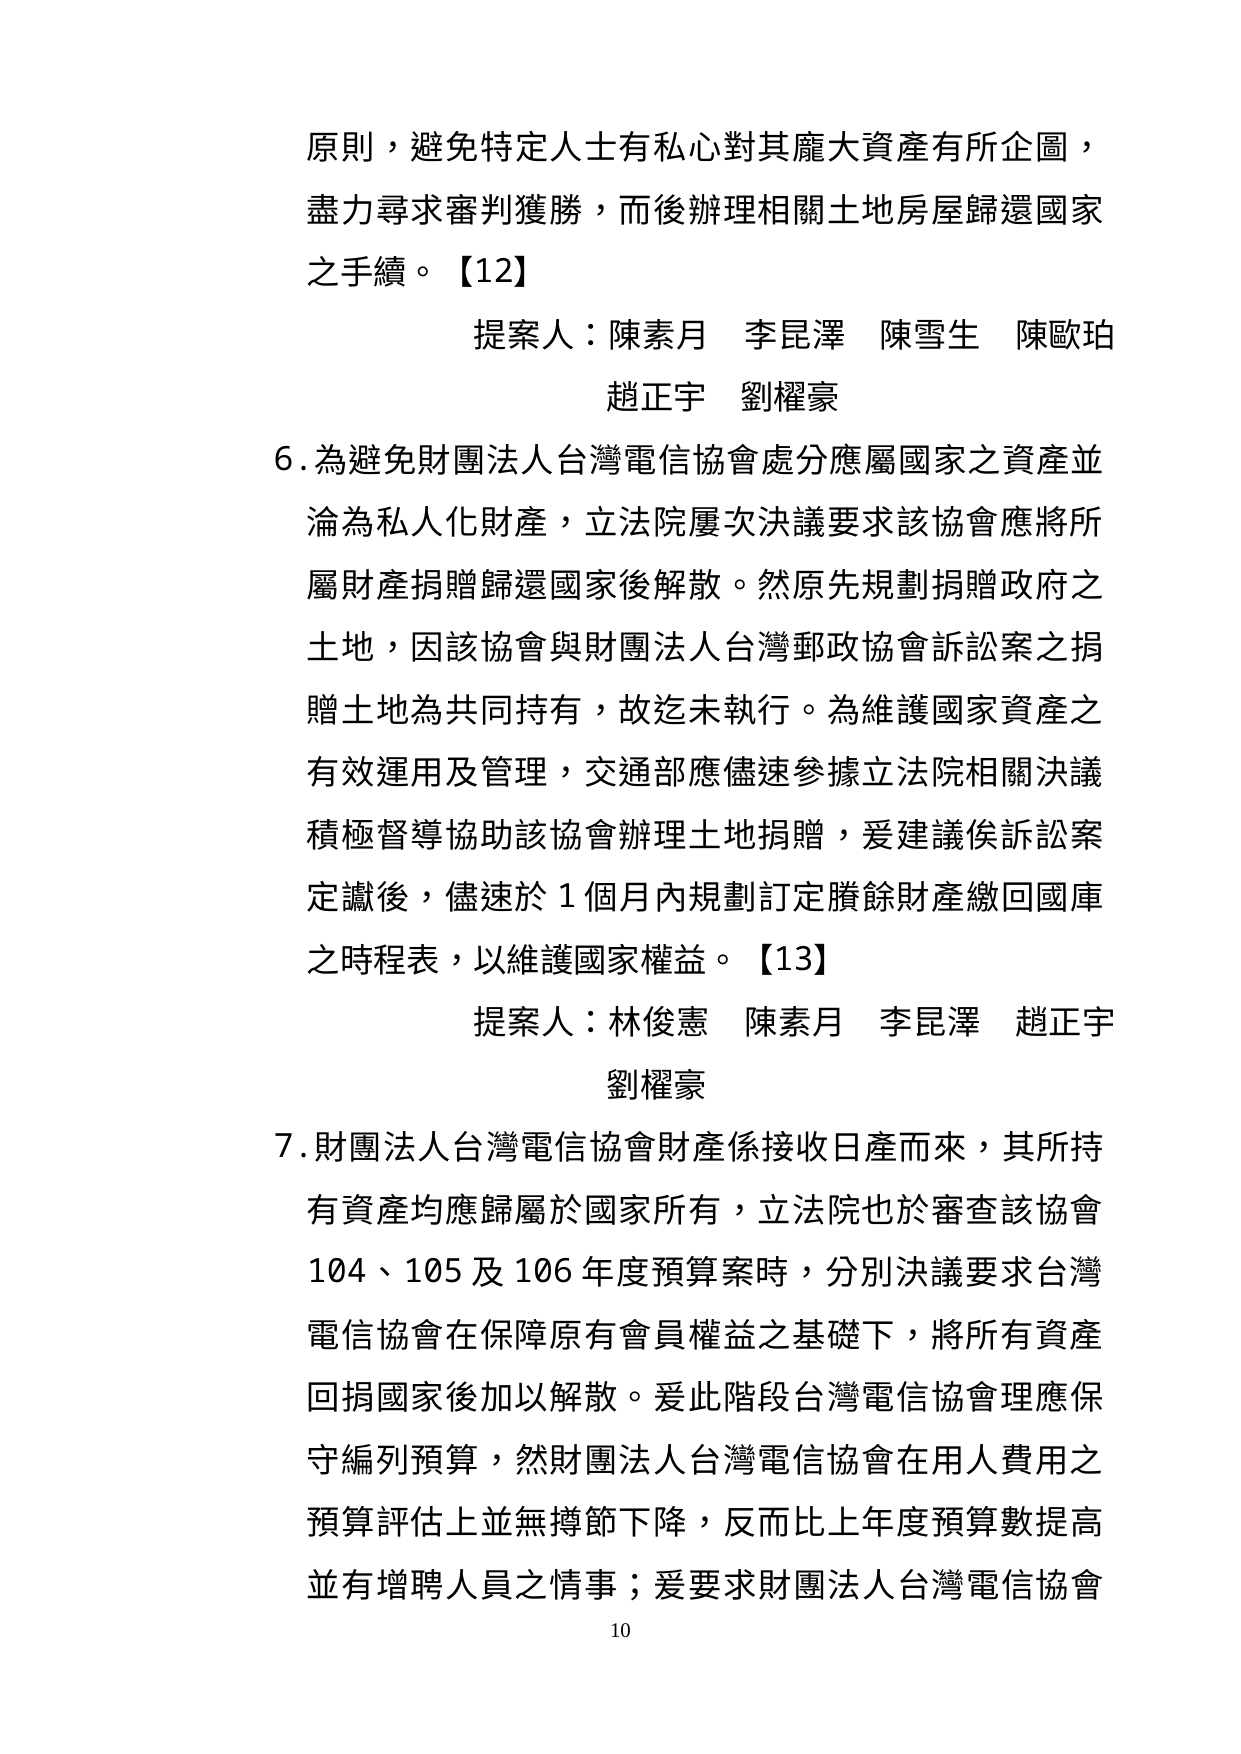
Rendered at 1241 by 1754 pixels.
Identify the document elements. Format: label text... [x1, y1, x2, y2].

text 提案人：林俊憲 陳素月 李昆澤 趙正宇 劉櫂豪 [473, 978, 1117, 1103]
text 7.財團法人台灣電信協會財產係接收日產而來，其所持有資產均應歸屬於國家所有，立法院也於審查該協會104、105及106年度預算案時，分別決議要求台灣電信協會在保障原有會員權益之基礎下，將所有資產回捐國家後加以解散。爰此階段台灣電信協會理應保守編列預算，然財團法人台灣電信協會在用人費用之預算評估上並無撙節下降，反而比上年度預算數提高，並有增聘人員之情事；爰要求財團法人台灣電信協會應審視評估人事任用，未來建議禁止增加人事費用，避免無端擴增編列，造成預算浪費。【14】 [273, 1103, 1104, 1603]
text 提案人：陳素月 李昆澤 陳雪生 陳歐珀 趙正宇 劉櫂豪 [473, 291, 1117, 416]
text 原則，避免特定人士有私心對其龐大資產有所企圖，盡力尋求審判獲勝，而後辦理相關土地房屋歸還國家之手續。【12】 [273, 103, 1104, 291]
text 6.為避免財團法人台灣電信協會處分應屬國家之資產並淪為私人化財產，立法院屢次決議要求該協會應將所屬財產捐贈歸還國家後解散。然原先規劃捐贈政府之土地，因該協會與財團法人台灣郵政協會訴訟案之捐贈土地為共同持有，故迄未執行。為維護國家資產之有效運用及管理，交通部應儘速參據立法院相關決議，積極督導協助該協會辦理土地捐贈，爰建議俟訴訟案定讞後，儘速於1個月內規劃訂定賸餘財產繳回國庫之時程表，以維護國家權益。【13】 [273, 416, 1104, 978]
